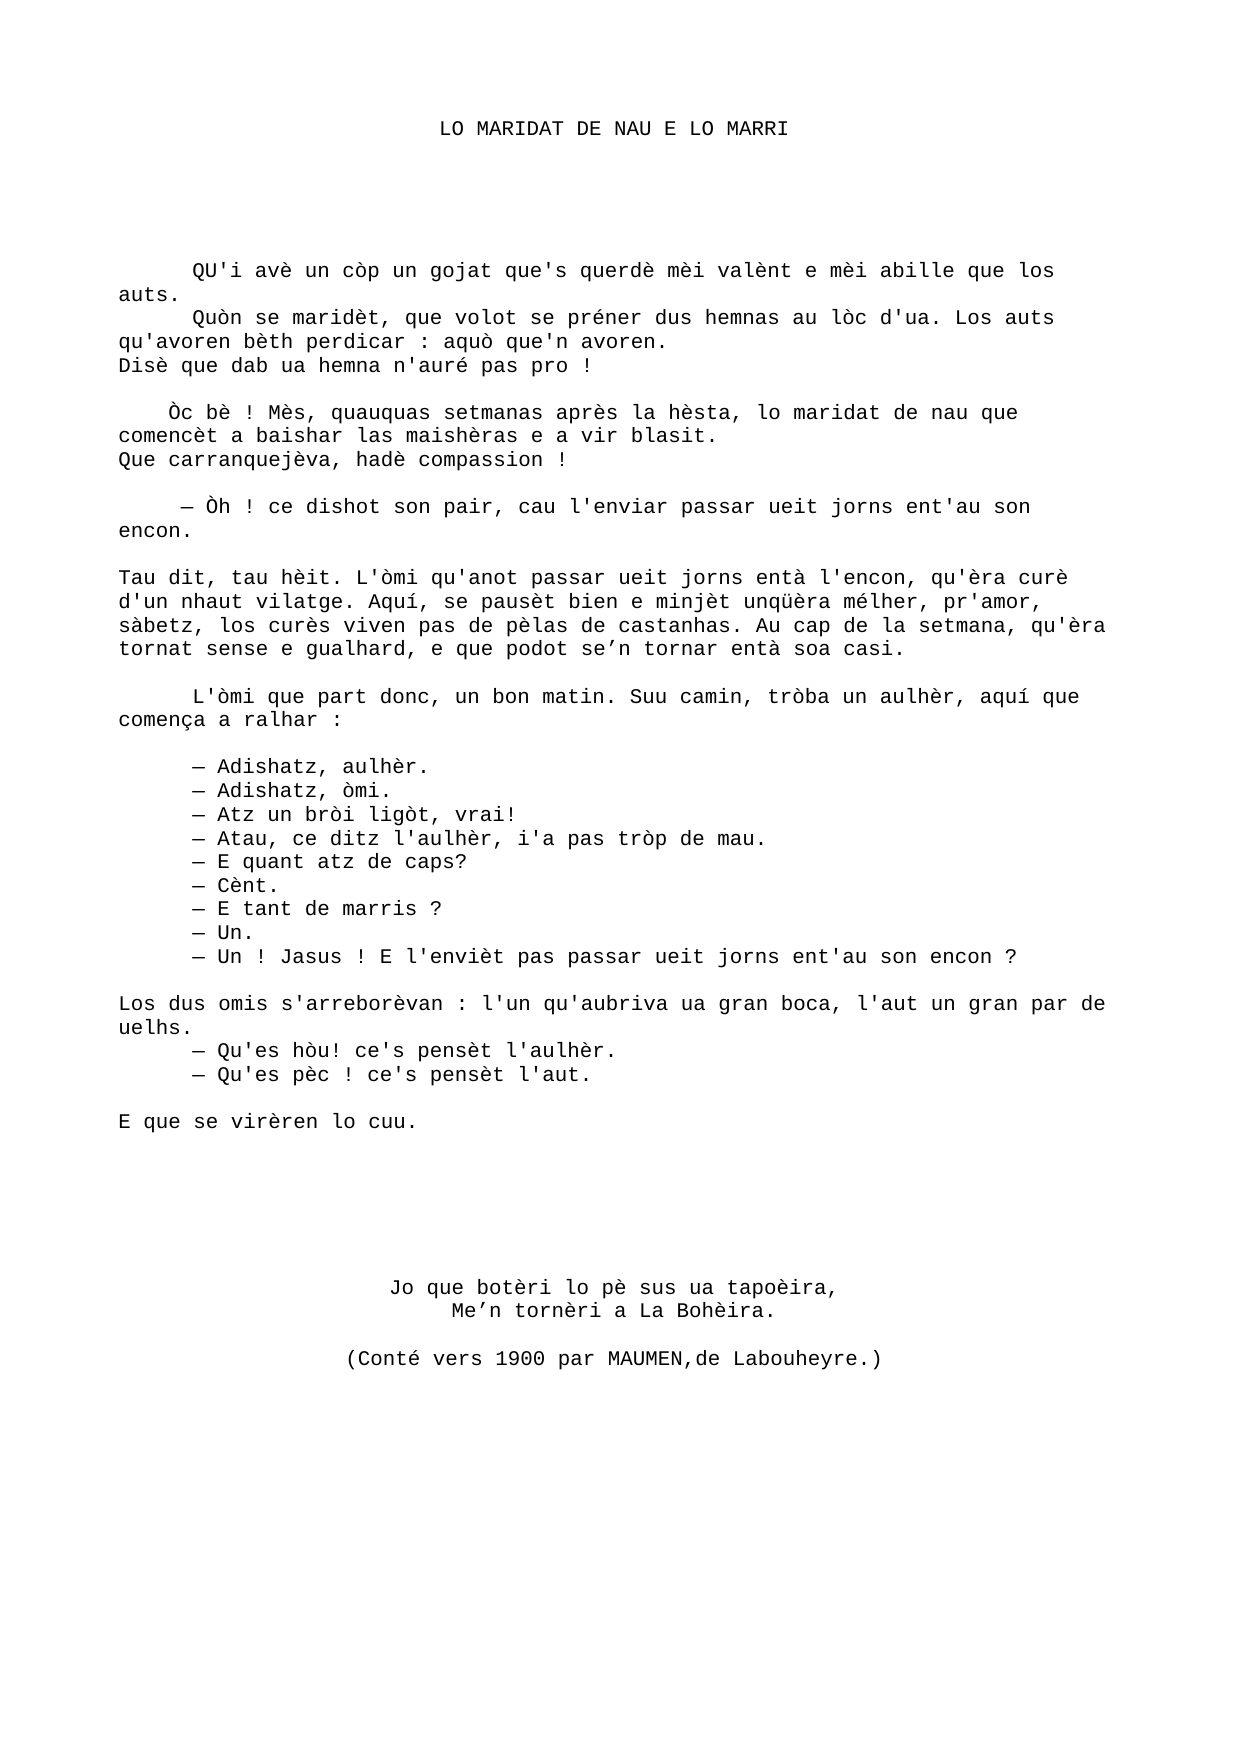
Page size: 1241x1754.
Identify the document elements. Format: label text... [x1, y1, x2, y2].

text Tau dit, tau hèit. L'òmi qu'anot passar ueit jorns entà l'encon, qu'èra curè d'un nhaut vilatge. Aquí, se pausèt bien e minjèt unqüèra mélher, pr'amor, [118, 567, 1122, 615]
text LO MARIDAT DE NAU E LO MARRI [118, 118, 1122, 142]
text — E quant atz de caps? [118, 851, 1122, 875]
text (Conté vers 1900 par MAUMEN,de Labouheyre.) [118, 1348, 1122, 1371]
text — Qu'es pèc ! ce's pensèt l'aut. [118, 1064, 1122, 1088]
text — Atz un bròi ligòt, vrai! [118, 804, 1122, 827]
text — Un. [118, 922, 1122, 946]
text — Un ! Jasus ! E l'envièt pas passar ueit jorns ent'au son encon ? [118, 946, 1122, 969]
text Òc bè ! Mès, quauquas setmanas après la hèsta, lo maridat de nau que comencèt a baishar las maishèras e a vir blasit. [118, 402, 1122, 449]
text L'òmi que part donc, un bon matin. Suu camin, tròba un aulhèr, aquí que comença a ralhar : [118, 686, 1122, 733]
text — Òh ! ce dishot son pair, cau l'enviar passar ueit jorns ent'au son encon. [118, 496, 1122, 544]
text Me’n tornèri a La Bohèira. [118, 1300, 1122, 1324]
text — Atau, ce ditz l'aulhèr, i'a pas tròp de mau. [118, 827, 1122, 851]
text QU'i avè un còp un gojat que's querdè mèi valènt e mèi abille que los auts. [118, 260, 1122, 307]
text — Qu'es hòu! ce's pensèt l'aulhèr. [118, 1040, 1122, 1064]
text E que se virèren lo cuu. [118, 1111, 1122, 1135]
text sàbetz, los curès viven pas de pèlas de castanhas. Au cap de la setmana, qu'èra tornat sense e gualhard, e que podot se’n tornar entà soa casi. [118, 615, 1122, 662]
text Jo que botèri lo pè sus ua tapoèira, [118, 1277, 1122, 1300]
text Disè que dab ua hemna n'auré pas pro ! [118, 354, 1122, 378]
text Los dus omis s'arreborèvan : l'un qu'aubriva ua gran boca, l'aut un gran par de uelhs. [118, 993, 1122, 1040]
text — E tant de marris ? [118, 898, 1122, 922]
text — Adishatz, aulhèr. [118, 757, 1122, 780]
text Quòn se maridèt, que volot se préner dus hemnas au lòc d'ua. Los auts qu'avoren bèth perdicar : aquò que'n avoren. [118, 307, 1122, 354]
text Que carranquejèva, hadè compassion ! [118, 449, 1122, 473]
text — Adishatz, òmi. [118, 780, 1122, 804]
text — Cènt. [118, 875, 1122, 898]
